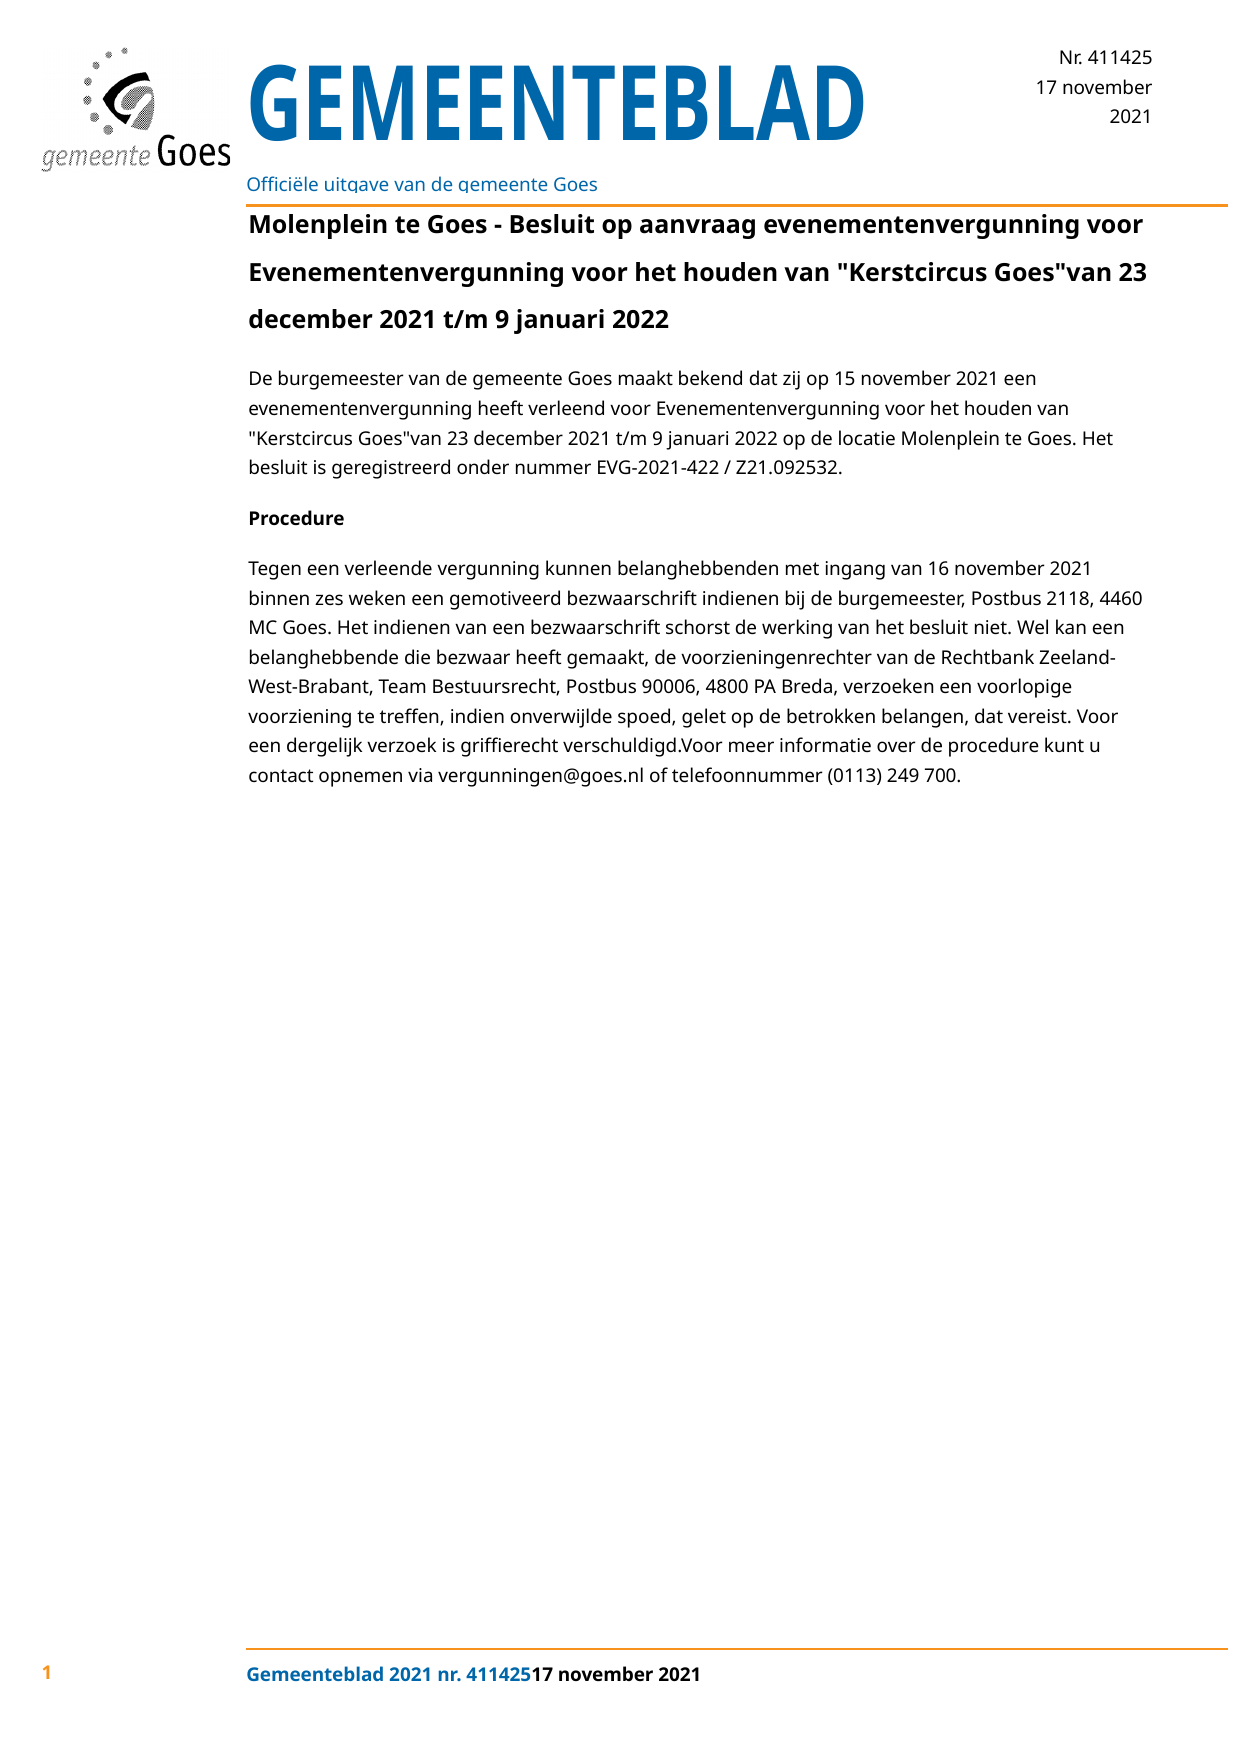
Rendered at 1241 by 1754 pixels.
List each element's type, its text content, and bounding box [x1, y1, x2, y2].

picture [41, 47, 231, 172]
text Procedure [248, 505, 1152, 530]
text Molenplein te Goes - Besluit op aanvraag evenementenvergunning voor Evenementenvergunning voor het houden van "Kerstcircus Goes"van 23 december 2021 t/m 9 januari 2022 [248, 207, 1152, 336]
text De burgemeester van de gemeente Goes maakt bekend dat zij op 15 november 2021 een evenementenvergunning heeft verleend voor Evenementenvergunning voor het houden van "Kerstcircus Goes"van 23 december 2021 t/m 9 januari 2022 op de locatie Molenplein te Goes. Het besluit is geregistreerd onder nummer EVG-2021-422 / Z21.092532. [248, 366, 1152, 480]
text Tegen een verleende vergunning kunnen belanghebbenden met ingang van 16 november 2021 binnen zes weken een gemotiveerd bezwaarschrift indienen bij de burgemeester, Postbus 2118, 4460 MC Goes. Het indienen van een bezwaarschrift schorst de werking van het besluit niet. Wel kan een belanghebbende die bezwaar heeft gemaakt, de voorzieningenrechter van de Rechtbank Zeeland-West-Brabant, Team Bestuursrecht, Postbus 90006, 4800 PA Breda, verzoeken een voorlopige voorziening te treffen, indien onverwijlde spoed, gelet op de betrokken belangen, dat vereist. Voor een dergelijk verzoek is griffierecht verschuldigd.Voor meer informatie over de procedure kunt u contact opnemen via vergunningen@goes.nl of telefoonnummer (0113) 249 700. [248, 555, 1152, 788]
